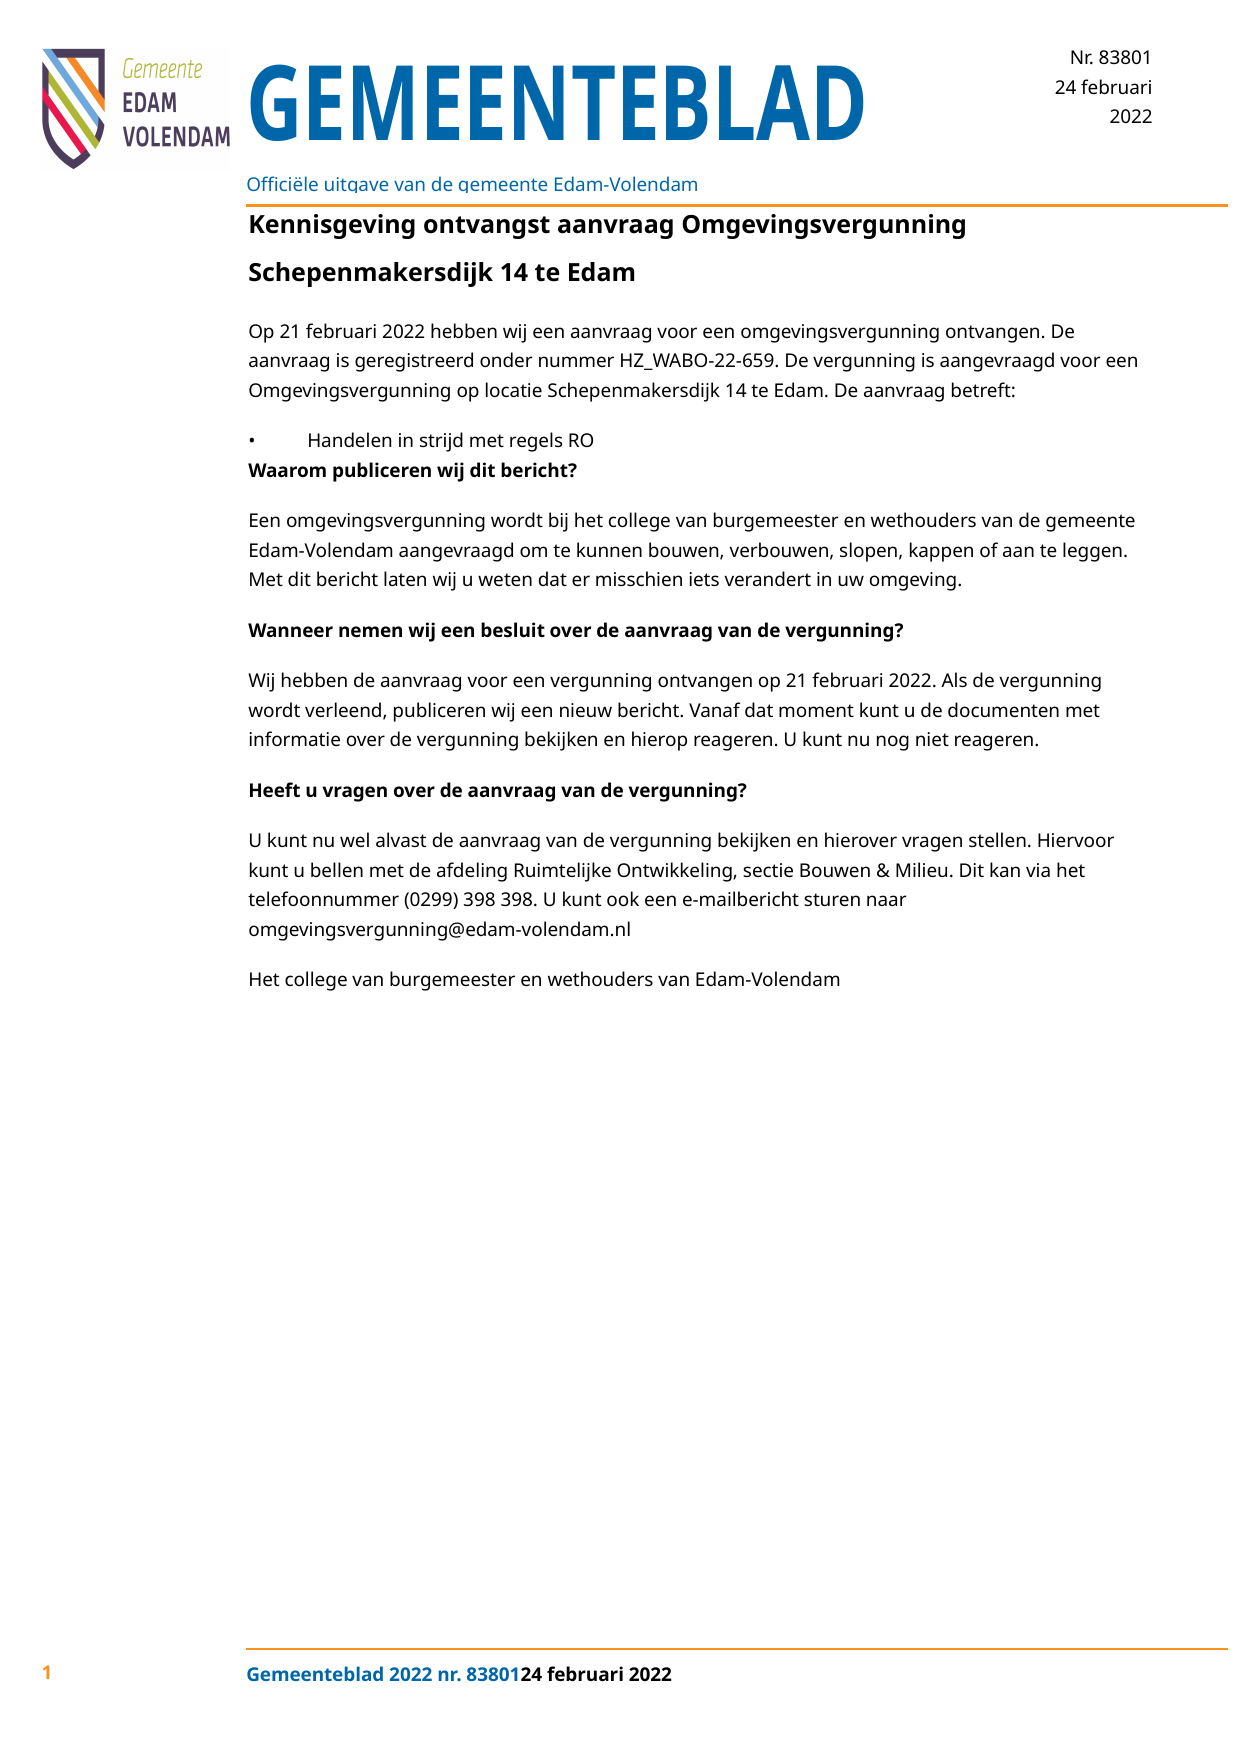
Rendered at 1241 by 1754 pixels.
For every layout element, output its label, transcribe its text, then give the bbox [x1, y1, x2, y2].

text Op 21 februari 2022 hebben wij een aanvraag voor een omgevingsvergunning ontvangen. De aanvraag is geregistreerd onder nummer HZ_WABO-22-659. De vergunning is aangevraagd voor een Omgevingsvergunning op locatie Schepenmakersdijk 14 te Edam. De aanvraag betreft: [248, 318, 1152, 403]
text Wanneer nemen wij een besluit over de aanvraag van de vergunning? [248, 617, 1152, 643]
text Het college van burgemeester en wethouders van Edam-Volendam [248, 967, 1152, 992]
text U kunt nu wel alvast de aanvraag van de vergunning bekijken en hierover vragen stellen. Hiervoor kunt u bellen met de afdeling Ruimtelijke Ontwikkeling, sectie Bouwen & Milieu. Dit kan via het telefoonnummer (0299) 398 398. U kunt ook een e-mailbericht sturen naar omgevingsvergunning@edam-volendam.nl [248, 827, 1152, 942]
text Een omgevingsvergunning wordt bij het college van burgemeester en wethouders van de gemeente Edam-Volendam aangevraagd om te kunnen bouwen, verbouwen, slopen, kappen of aan te leggen. Met dit bericht laten wij u weten dat er misschien iets verandert in uw omgeving. [248, 507, 1152, 592]
text Heeft u vragen over de aanvraag van de vergunning? [248, 777, 1152, 803]
text Wij hebben de aanvraag voor een vergunning ontvangen op 21 februari 2022. Als de vergunning wordt verleend, publiceren wij een nieuw bericht. Vanaf dat moment kunt u de documenten met informatie over de vergunning bekijken en hierop reageren. U kunt nu nog niet reageren. [248, 667, 1152, 752]
list Handelen in strijd met regels RO [248, 427, 1152, 453]
text Waarom publiceren wij dit bericht? [248, 457, 1152, 483]
picture [41, 47, 231, 172]
text Kennisgeving ontvangst aanvraag Omgevingsvergunning Schepenmakersdijk 14 te Edam [248, 207, 1152, 288]
